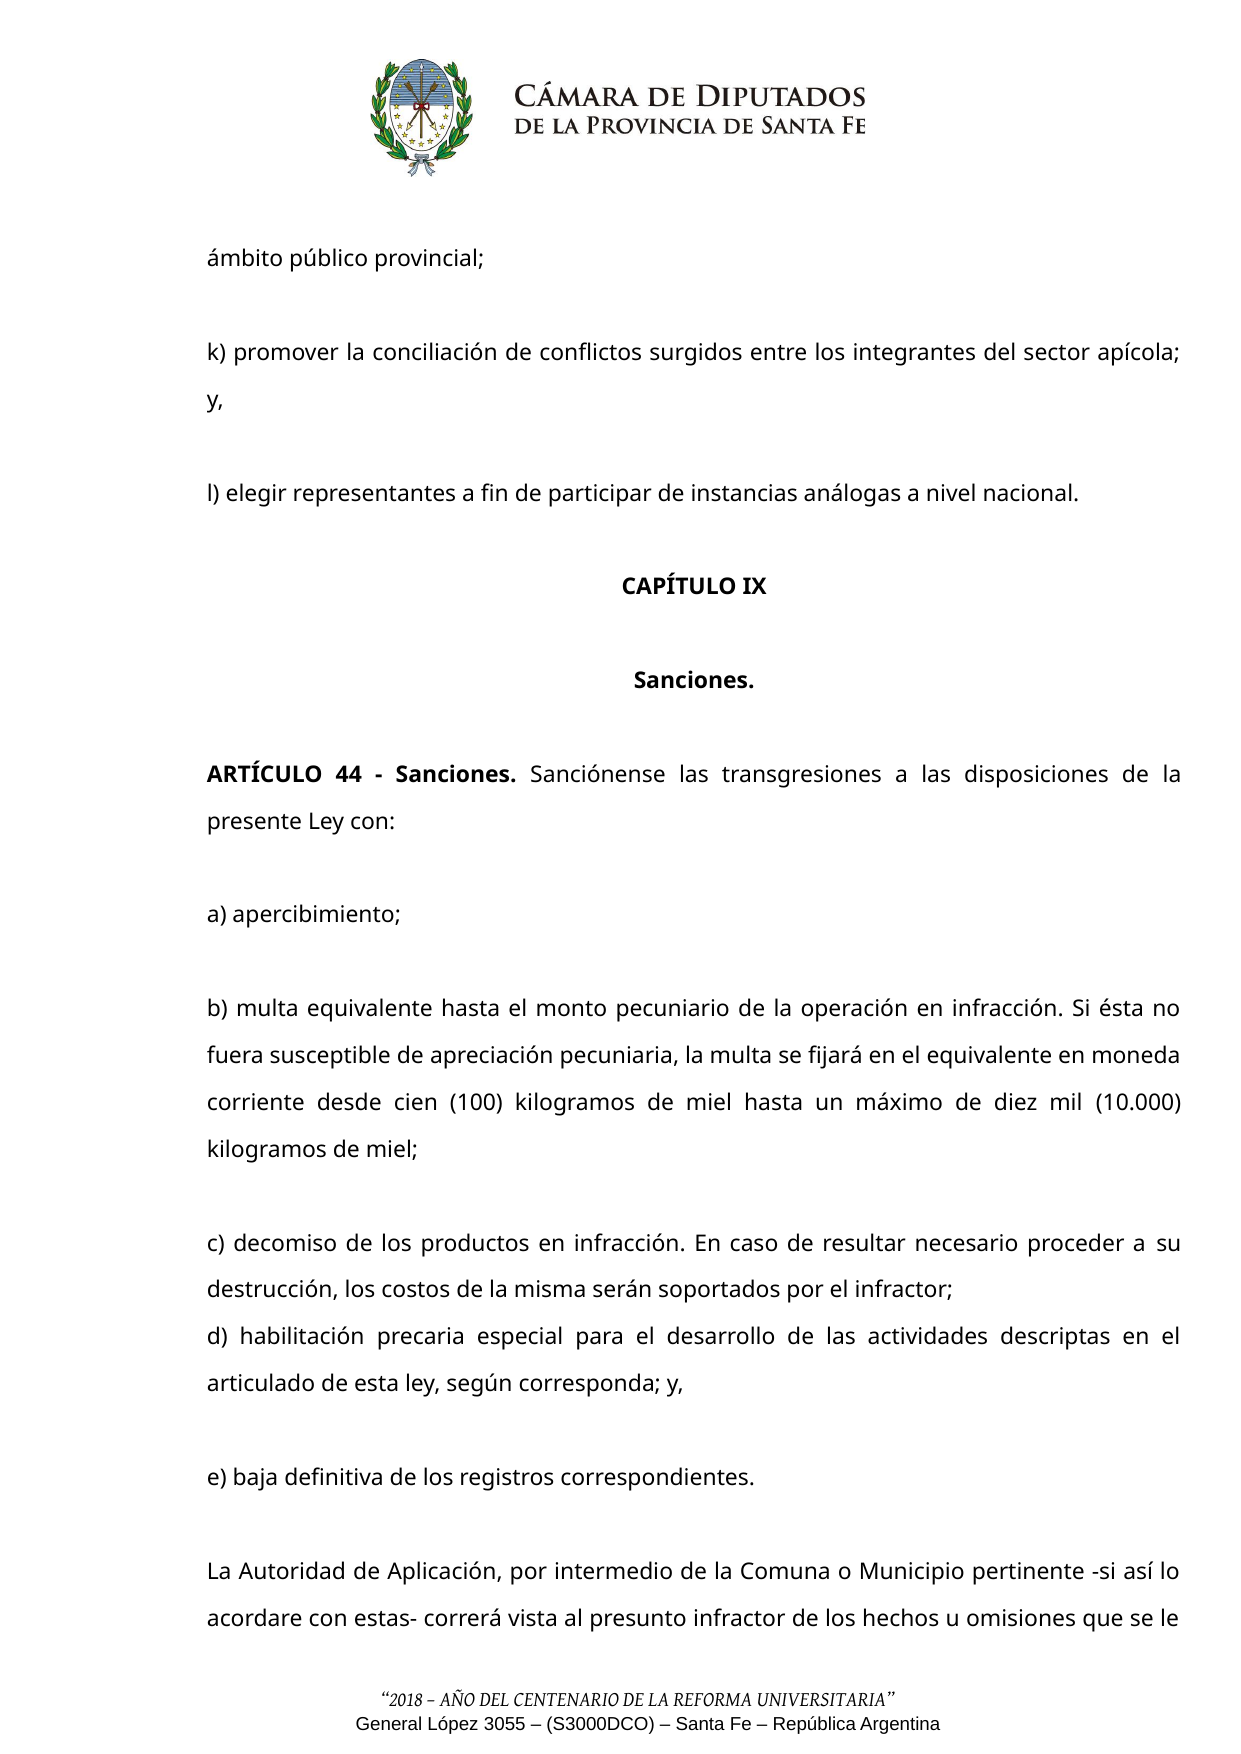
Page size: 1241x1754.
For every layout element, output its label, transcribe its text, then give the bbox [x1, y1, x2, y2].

text l) elegir representantes a fin de participar de instancias análogas a nivel nacional. [207, 477, 1181, 508]
text k) promover la conciliación de conflictos surgidos entre los integrantes del sector apícola; y, [207, 336, 1181, 414]
text CAPÍTULO IX [207, 570, 1181, 602]
text ámbito público provincial; [207, 242, 1181, 273]
text d) habilitación precaria especial para el desarrollo de las actividades descriptas en el articulado de esta ley, según corresponda; y, [207, 1320, 1181, 1398]
text c) decomiso de los productos en infracción. En caso de resultar necesario proceder a su destrucción, los costos de la misma serán soportados por el infractor; [207, 1227, 1181, 1305]
text Sanciones. [207, 664, 1181, 695]
text ARTÍCULO 44 - Sanciones. Sanciónense las transgresiones a las disposiciones de la presente Ley con: [207, 758, 1181, 836]
text b) multa equivalente hasta el monto pecuniario de la operación en infracción. Si ésta no fuera susceptible de apreciación pecuniaria, la multa se fijará en el equivalente en moneda corriente desde cien (100) kilogramos de miel hasta un máximo de diez mil (10.000) kilogramos de miel; [207, 992, 1181, 1164]
text La Autoridad de Aplicación, por intermedio de la Comuna o Municipio pertinente -si así lo acordare con estas- correrá vista al presunto infractor de los hechos u omisiones que se le [207, 1555, 1181, 1633]
text a) apercibimiento; [207, 898, 1181, 930]
text e) baja definitiva de los registros correspondientes. [207, 1461, 1181, 1492]
picture [370, 59, 866, 181]
